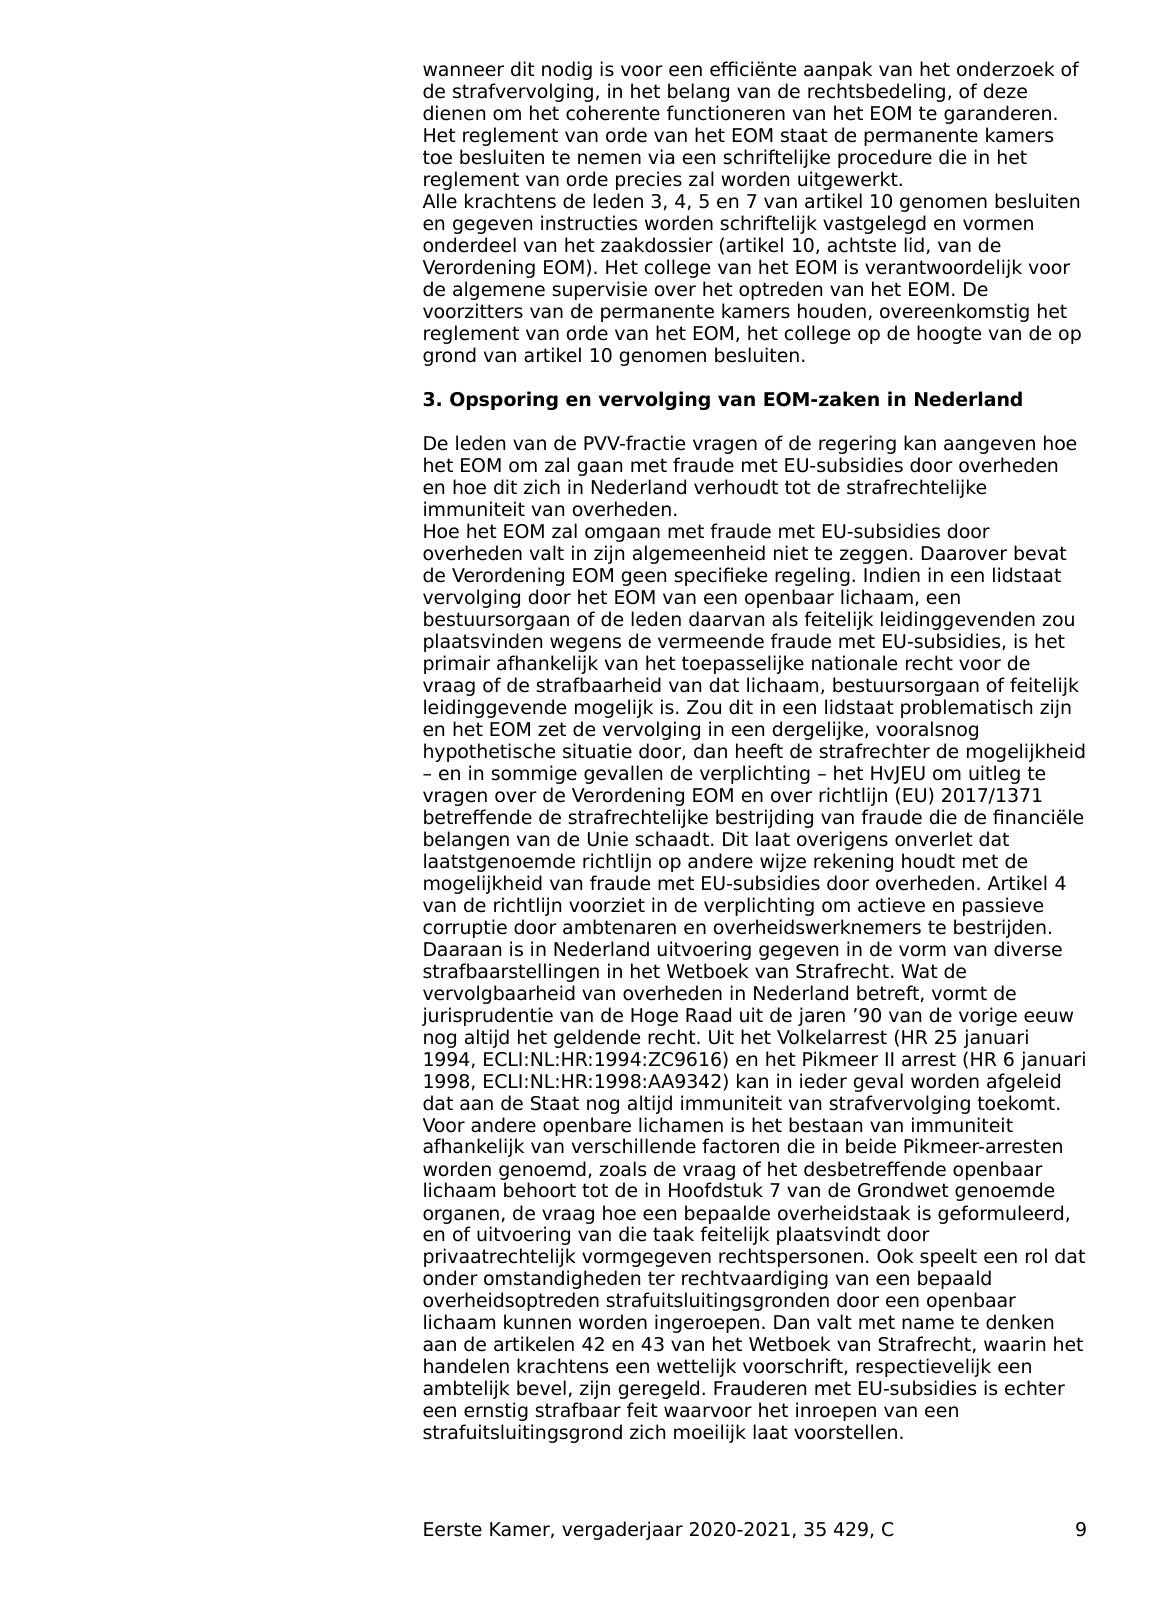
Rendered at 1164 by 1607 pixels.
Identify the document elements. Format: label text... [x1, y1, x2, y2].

text wanneer dit nodig is voor een efficiënte aanpak van het onderzoek of de strafvervolging, in het belang van de rechtsbedeling, of deze dienen om het coherente functioneren van het EOM te garanderen. [422, 59, 1087, 125]
text Alle krachtens de leden 3, 4, 5 en 7 van artikel 10 genomen besluiten en gegeven instructies worden schriftelijk vastgelegd en vormen onderdeel van het zaakdossier (artikel 10, achtste lid, van de Verordening EOM). Het college van het EOM is verantwoordelijk voor de algemene supervisie over het optreden van het EOM. De voorzitters van de permanente kamers houden, overeenkomstig het reglement van orde van het EOM, het college op de hoogte van de op grond van artikel 10 genomen besluiten. [422, 191, 1087, 367]
subtitle 3. Opsporing en vervolging van EOM-zaken in Nederland [422, 389, 1087, 411]
text De leden van de PVV-fractie vragen of de regering kan aangeven hoe het EOM om zal gaan met fraude met EU-subsidies door overheden en hoe dit zich in Nederland verhoudt tot de strafrechtelijke immuniteit van overheden. [422, 433, 1087, 521]
text Het reglement van orde van het EOM staat de permanente kamers toe besluiten te nemen via een schriftelijke procedure die in het reglement van orde precies zal worden uitgewerkt. [422, 125, 1087, 191]
text Hoe het EOM zal omgaan met fraude met EU-subsidies door overheden valt in zijn algemeenheid niet te zeggen. Daarover bevat de Verordening EOM geen specifieke regeling. Indien in een lidstaat vervolging door het EOM van een openbaar lichaam, een bestuursorgaan of de leden daarvan als feitelijk leidinggevenden zou plaatsvinden wegens de vermeende fraude met EU-subsidies, is het primair afhankelijk van het toepasselijke nationale recht voor de vraag of de strafbaarheid van dat lichaam, bestuursorgaan of feitelijk leidinggevende mogelijk is. Zou dit in een lidstaat problematisch zijn en het EOM zet de vervolging in een dergelijke, vooralsnog hypothetische situatie door, dan heeft de strafrechter de mogelijkheid – en in sommige gevallen de verplichting – het HvJEU om uitleg te vragen over de Verordening EOM en over richtlijn (EU) 2017/1371 betreffende de strafrechtelijke bestrijding van fraude die de financiële belangen van de Unie schaadt. Dit laat overigens onverlet dat laatstgenoemde richtlijn op andere wijze rekening houdt met de mogelijkheid van fraude met EU-subsidies door overheden. Artikel 4 van de richtlijn voorziet in de verplichting om actieve en passieve corruptie door ambtenaren en overheidswerknemers te bestrijden. Daaraan is in Nederland uitvoering gegeven in de vorm van diverse strafbaarstellingen in het Wetboek van Strafrecht. Wat de vervolgbaarheid van overheden in Nederland betreft, vormt de jurisprudentie van de Hoge Raad uit de jaren ’90 van de vorige eeuw nog altijd het geldende recht. Uit het Volkelarrest (HR 25 januari 1994, ECLI:NL:HR:1994:ZC9616) en het Pikmeer II arrest (HR 6 januari 1998, ECLI:NL:HR:1998:AA9342) kan in ieder geval worden afgeleid dat aan de Staat nog altijd immuniteit van strafvervolging toekomt. Voor andere openbare lichamen is het bestaan van immuniteit afhankelijk van verschillende factoren die in beide Pikmeer-arresten worden genoemd, zoals de vraag of het desbetreffende openbaar lichaam behoort tot de in Hoofdstuk 7 van de Grondwet genoemde organen, de vraag hoe een bepaalde overheidstaak is geformuleerd, en of uitvoering van die taak feitelijk plaatsvindt door privaatrechtelijk vormgegeven rechtspersonen. Ook speelt een rol dat onder omstandigheden ter rechtvaardiging van een bepaald overheidsoptreden strafuitsluitingsgronden door een openbaar lichaam kunnen worden ingeroepen. Dan valt met name te denken aan de artikelen 42 en 43 van het Wetboek van Strafrecht, waarin het handelen krachtens een wettelijk voorschrift, respectievelijk een ambtelijk bevel, zijn geregeld. Frauderen met EU-subsidies is echter een ernstig strafbaar feit waarvoor het inroepen van een strafuitsluitingsgrond zich moeilijk laat voorstellen. [422, 521, 1087, 1444]
